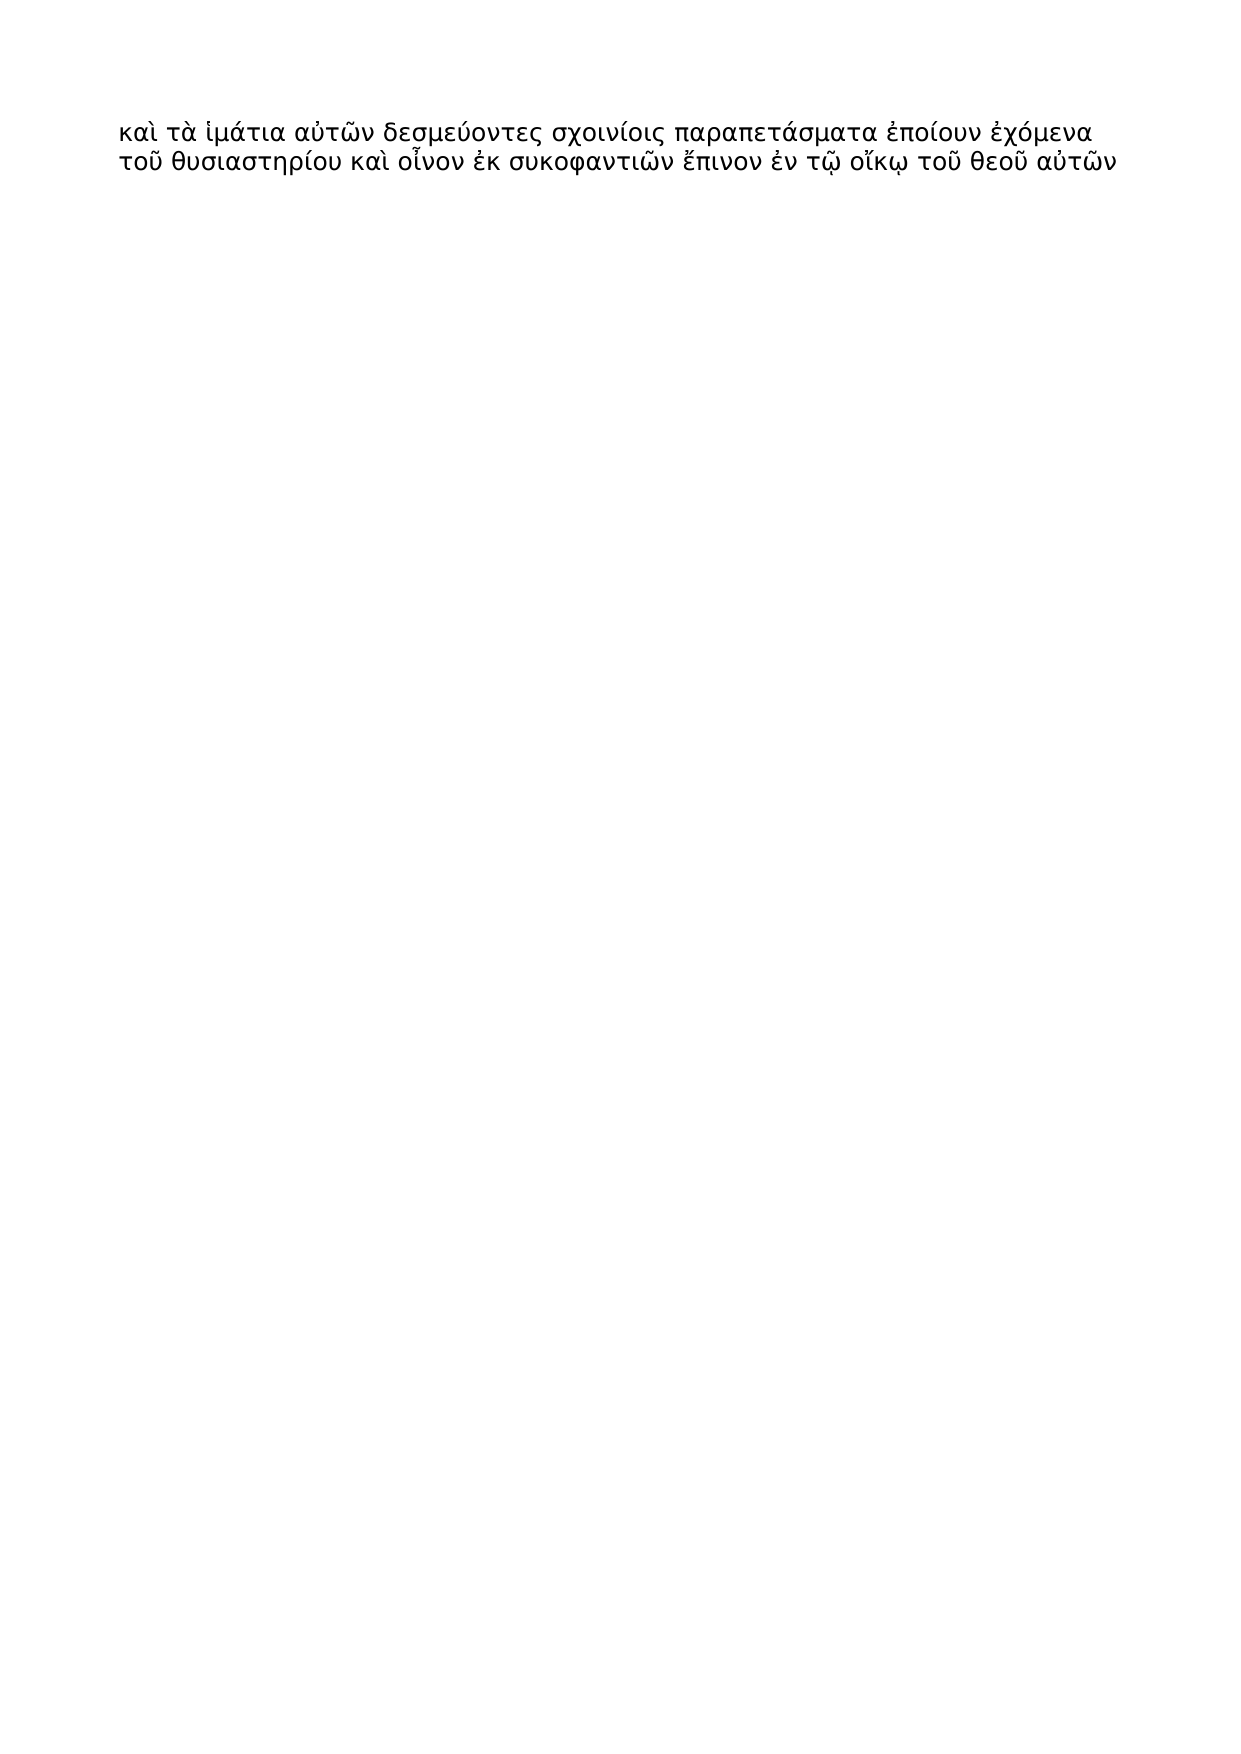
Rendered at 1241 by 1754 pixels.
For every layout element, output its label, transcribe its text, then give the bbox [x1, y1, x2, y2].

text καὶ τὰ ἱμάτια αὐτῶν δεσμεύοντες σχοινίοις παραπετάσματα ἐποίουν ἐχόμενα τοῦ θυσιαστηρίου καὶ οἶνον ἐκ συκοφαντιῶν ἔπινον ἐν τῷ οἴκῳ τοῦ θεοῦ αὐτῶν [118, 118, 1122, 176]
